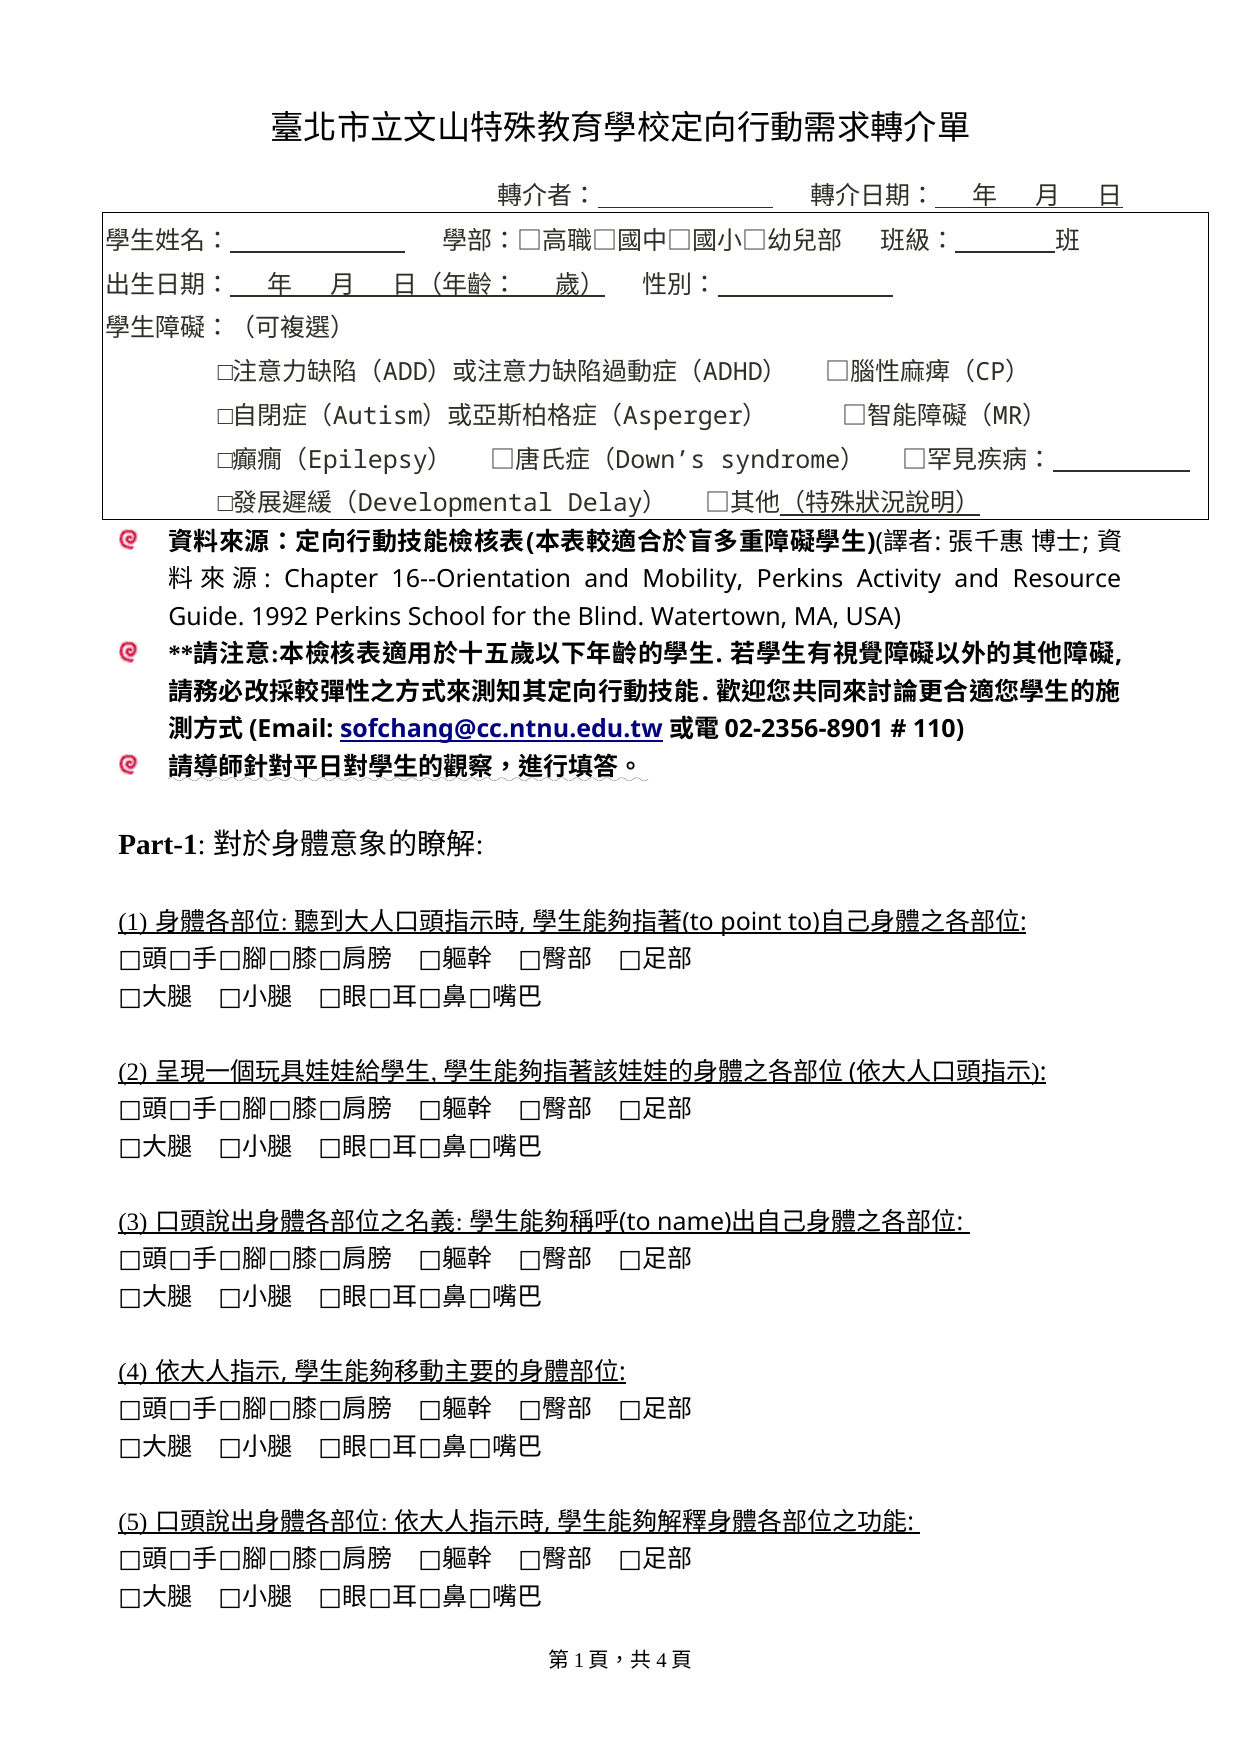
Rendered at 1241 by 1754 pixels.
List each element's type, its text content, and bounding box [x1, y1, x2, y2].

table_header 學生姓名： 學部：□高職□國中□國小□幼兒部 班級： 班 出生日期： 年 月 日（年齡： 歲） 性別： 學生障礙：（可複選） □注意力缺陷（ADD）或注意力缺陷過動症（ADHD） □腦性麻痺（CP） □自閉症（Autism）或亞斯柏格症（Asperger） □智能障礙（MR） □癲癇（Epilepsy） □唐氏症（Down’s syndrome） □罕見疾病： □發展遲緩（Developmental Delay） □其他（特殊狀況說明） [103, 213, 1208, 519]
text Part-1: 對於身體意象的瞭解: [118, 820, 1122, 862]
text □頭 □手 □腳 □膝 □肩膀 □軀幹 □臀部 □足部 [118, 1387, 1122, 1425]
text □大腿 □小腿 □眼 □耳 □鼻 □嘴巴 [118, 1125, 1122, 1162]
text □大腿 □小腿 □眼 □耳 □鼻 □嘴巴 [118, 1425, 1122, 1462]
text □大腿 □小腿 □眼 □耳 □鼻 □嘴巴 [118, 975, 1122, 1012]
text □頭 □手 □腳 □膝 □肩膀 □軀幹 □臀部 □足部 [118, 1087, 1122, 1125]
list 資料來源：定向行動技能檢核表(本表較適合於盲多重障礙學生)(譯者: 張千惠 博士; 資料來源: Chapter 16--Orientation and Mobility, Perkins Activity and Resource Guide. 1992 Perkins School for the Blind. Watertown, MA, USA) [118, 520, 1122, 633]
list **請注意:本檢核表適用於十五歲以下年齡的學生. 若學生有視覺障礙以外的其他障礙, 請務必改採較彈性之方式來測知其定向行動技能. 歡迎您共同來討論更合適您學生的施測方式 (Email: sofchang@cc.ntnu.edu.tw 或電02-2356-8901 # 110) [118, 633, 1122, 745]
list 口頭說出身體各部位: 依大人指示時, 學生能夠解釋身體各部位之功能: [118, 1500, 1122, 1537]
list 依大人指示, 學生能夠移動主要的身體部位: [118, 1350, 1122, 1387]
list 請導師針對平日對學生的觀察，進行填答。 [118, 745, 1122, 783]
text □頭 □手 □腳 □膝 □肩膀 □軀幹 □臀部 □足部 [118, 1537, 1122, 1575]
text 轉介者： 轉介日期： 年 月 日 [118, 174, 1122, 212]
text 臺北市立文山特殊教育學校定向行動需求轉介單 [118, 101, 1122, 149]
list 身體各部位: 聽到大人口頭指示時, 學生能夠指著(to point to)自己身體之各部位: [118, 900, 1122, 937]
list 口頭說出身體各部位之名義: 學生能夠稱呼(to name)出自己身體之各部位: [118, 1200, 1122, 1237]
text □大腿 □小腿 □眼 □耳 □鼻 □嘴巴 [118, 1575, 1122, 1612]
text □頭 □手 □腳 □膝 □肩膀 □軀幹 □臀部 □足部 [118, 937, 1122, 975]
list 呈現一個玩具娃娃給學生, 學生能夠指著該娃娃的身體之各部位 (依大人口頭指示): [118, 1050, 1122, 1087]
text □大腿 □小腿 □眼 □耳 □鼻 □嘴巴 [118, 1275, 1122, 1312]
text □頭 □手 □腳 □膝 □肩膀 □軀幹 □臀部 □足部 [118, 1237, 1122, 1275]
